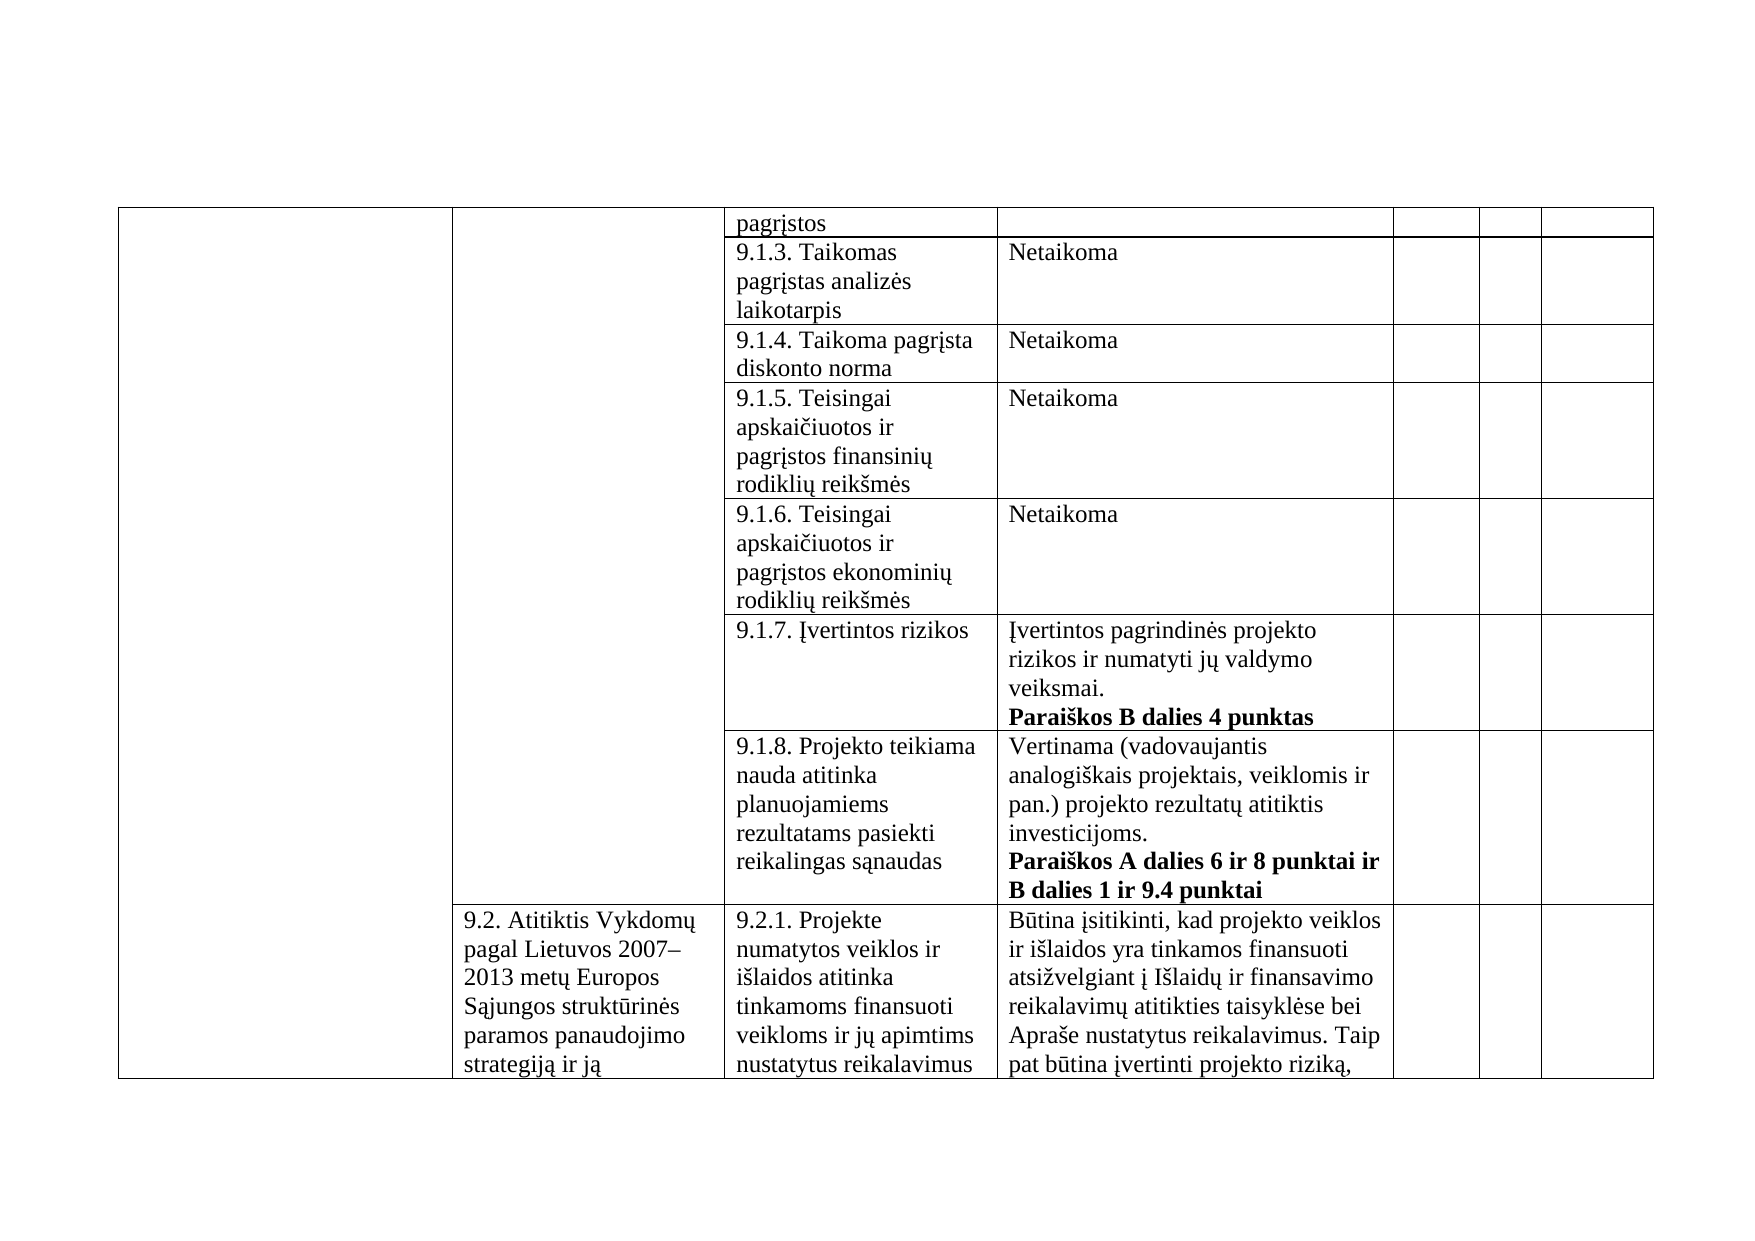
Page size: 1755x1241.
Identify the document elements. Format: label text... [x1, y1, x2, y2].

table_cell Netaikoma [998, 238, 1393, 324]
table_cell [1480, 499, 1541, 614]
table_cell Įvertintos pagrindinės projekto rizikos ir numatyti jų valdymo veiksmai. Paraiškos B dalies 4 punktas [998, 615, 1393, 730]
table_cell [1394, 325, 1479, 382]
table_cell [1394, 383, 1479, 498]
table_cell [1480, 325, 1541, 382]
table_cell 9.1.5. Teisingai apskaičiuotos ir pagrįstos finansinių rodiklių reikšmės [725, 383, 997, 498]
table_cell pagrįstos [725, 208, 997, 236]
table_cell [1542, 499, 1653, 614]
table_cell [1394, 731, 1479, 904]
table_cell [119, 208, 452, 1077]
table_cell [1480, 615, 1541, 730]
table_cell [453, 208, 724, 904]
table_cell [1394, 615, 1479, 730]
table_cell [998, 208, 1393, 236]
table_cell 9.1.8. Projekto teikiama nauda atitinka planuojamiems rezultatams pasiekti reikalingas sąnaudas [725, 731, 997, 904]
table_cell Netaikoma [998, 325, 1393, 382]
table_cell [1394, 208, 1479, 236]
table_cell 9.1.6. Teisingai apskaičiuotos ir pagrįstos ekonominių rodiklių reikšmės [725, 499, 997, 614]
table_cell [1394, 238, 1479, 324]
table_cell 9.2.1. Projekte numatytos veiklos ir išlaidos atitinka tinkamoms finansuoti veikloms ir jų apimtims nustatytus reikalavimus [725, 905, 997, 1077]
table_cell [1480, 238, 1541, 324]
table_cell [1542, 731, 1653, 904]
table_cell [1542, 383, 1653, 498]
table_cell [1542, 905, 1653, 1077]
table_cell [1394, 905, 1479, 1077]
table_cell 9.1.3. Taikomas pagrįstas analizės laikotarpis [725, 238, 997, 324]
table_cell 9.1.7. Įvertintos rizikos [725, 615, 997, 730]
table_cell [1542, 325, 1653, 382]
table_cell [1480, 905, 1541, 1077]
table_cell [1480, 208, 1541, 236]
table_cell [1542, 208, 1653, 236]
table_cell 9.2. Atitiktis Vykdomų pagal Lietuvos 2007–2013 metų Europos Sąjungos struktūrinės paramos panaudojimo strategiją ir ją [453, 905, 724, 1077]
table_cell 9.1.4. Taikoma pagrįsta diskonto norma [725, 325, 997, 382]
table_cell [1542, 238, 1653, 324]
table_cell Būtina įsitikinti, kad projekto veiklos ir išlaidos yra tinkamos finansuoti atsižvelgiant į Išlaidų ir finansavimo reikalavimų atitikties taisyklėse bei Apraše nustatytus reikalavimus. Taip pat būtina įvertinti projekto riziką, [998, 905, 1393, 1077]
table_cell Netaikoma [998, 499, 1393, 614]
table_cell Vertinama (vadovaujantis analogiškais projektais, veiklomis ir pan.) projekto rezultatų atitiktis investicijoms. Paraiškos A dalies 6 ir 8 punktai ir B dalies 1 ir 9.4 punktai [998, 731, 1393, 904]
table_cell Netaikoma [998, 383, 1393, 498]
table_cell [1394, 499, 1479, 614]
table_cell [1480, 383, 1541, 498]
table_cell [1480, 731, 1541, 904]
table_cell [1542, 615, 1653, 730]
